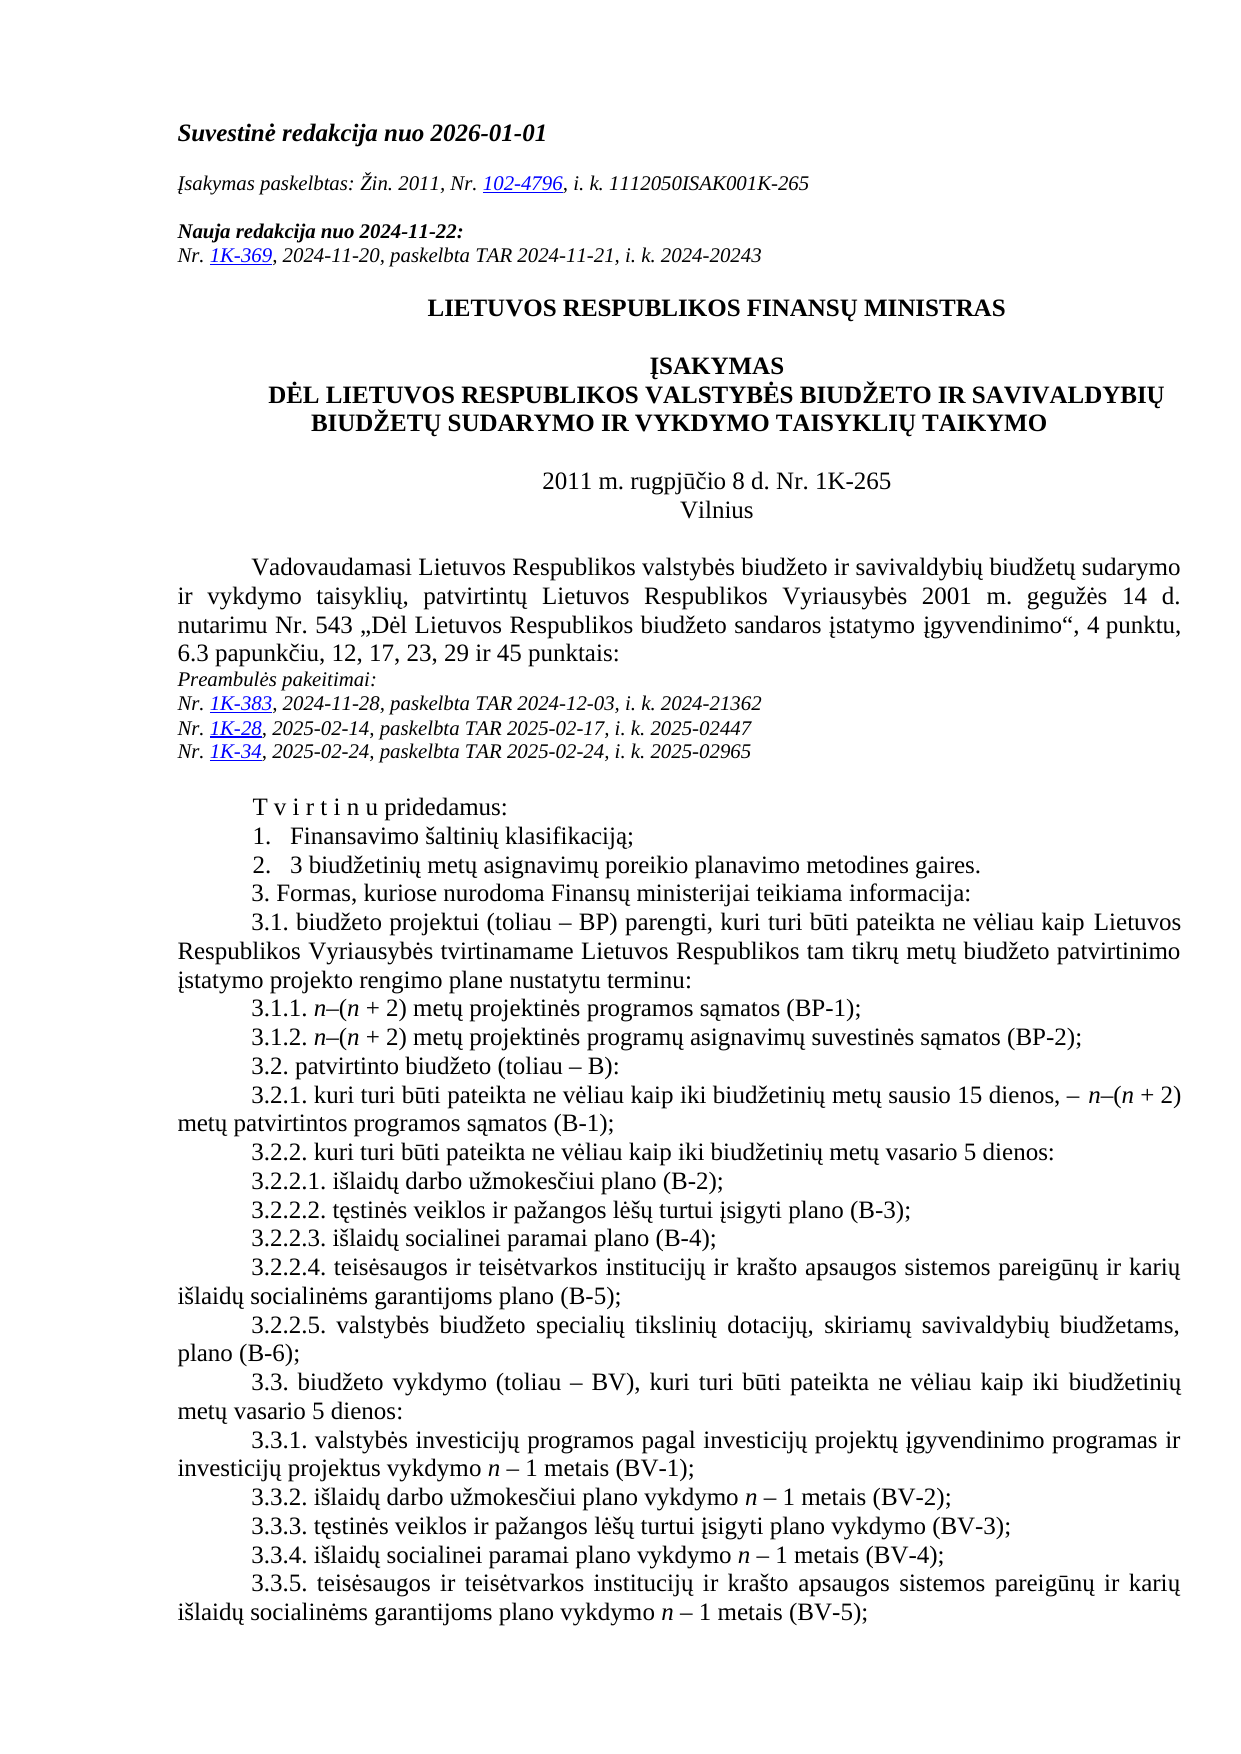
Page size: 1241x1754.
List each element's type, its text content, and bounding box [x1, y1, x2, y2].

text 1. Finansavimo šaltinių klasifikaciją; [252, 821, 1181, 850]
text T v i r t i n u pridedamus: [177, 792, 1181, 821]
text 3.2.2.2. tęstinės veiklos ir pažangos lėšų turtui įsigyti plano (B-3); [177, 1195, 1181, 1223]
text 2. 3 biudžetinių metų asignavimų poreikio planavimo metodines gaires. [252, 850, 1181, 878]
text 3.1.1. n–(n + 2) metų projektinės programos sąmatos (BP-1); [177, 993, 1181, 1022]
text 3.3.4. išlaidų socialinei paramai plano vykdymo n – 1 metais (BV-4); [177, 1540, 1181, 1568]
text Nr. 1K-28, 2025-02-14, paskelbta TAR 2025-02-17, i. k. 2025-02447 [177, 715, 1181, 739]
text Preambulės pakeitimai: [177, 667, 1181, 691]
text 3.3.3. tęstinės veiklos ir pažangos lėšų turtui įsigyti plano vykdymo (BV-3); [177, 1511, 1181, 1540]
text Vadovaudamasi Lietuvos Respublikos valstybės biudžeto ir savivaldybių biudžetų sudarymo ir vykdymo taisyklių, patvirtintų Lietuvos Respublikos Vyriausybės 2001 m. gegužės 14 d. nutarimu Nr. 543 „Dėl Lietuvos Respublikos biudžeto sandaros įstatymo įgyvendinimo“, 4 punktu, 6.3 papunkčiu, 12, 17, 23, 29 ir 45 punktais: [177, 552, 1181, 667]
text DĖL LIETUVOS RESPUBLIKOS VALSTYBĖS BIUDŽETO IR SAVIVALDYBIŲ BIUDŽETŲ SUDARYMO IR VYKDYMO TAISYKLIŲ TAIKYMO [177, 380, 1181, 437]
text 3.2.2.5. valstybės biudžeto specialių tikslinių dotacijų, skiriamų savivaldybių biudžetams, plano (B-6); [177, 1310, 1181, 1367]
text Suvestinė redakcija nuo 2026-01-01 [177, 118, 1181, 147]
text 3. Formas, kuriose nurodoma Finansų ministerijai teikiama informacija: [177, 878, 1181, 907]
text 3.2.1. kuri turi būti pateikta ne vėliau kaip iki biudžetinių metų sausio 15 dienos, – n–(n + 2) metų patvirtintos programos sąmatos (B-1); [177, 1080, 1181, 1137]
text 3.3. biudžeto vykdymo (toliau – BV), kuri turi būti pateikta ne vėliau kaip iki biudžetinių metų vasario 5 dienos: [177, 1367, 1181, 1425]
text Įsakymas paskelbtas: Žin. 2011, Nr. 102-4796, i. k. 1112050ISAK001K-265 [177, 171, 1181, 195]
text Vilnius [177, 495, 1181, 523]
text Nr. 1K-383, 2024-11-28, paskelbta TAR 2024-12-03, i. k. 2024-21362 [177, 691, 1181, 715]
text 3.1.2. n–(n + 2) metų projektinės programų asignavimų suvestinės sąmatos (BP-2); [177, 1022, 1181, 1051]
text 3.1. biudžeto projektui (toliau – BP) parengti, kuri turi būti pateikta ne vėliau kaip Lietuvos Respublikos Vyriausybės tvirtinamame Lietuvos Respublikos tam tikrų metų biudžeto patvirtinimo įstatymo projekto rengimo plane nustatytu terminu: [177, 907, 1181, 993]
text 3.2.2.1. išlaidų darbo užmokesčiui plano (B-2); [177, 1166, 1181, 1195]
text 2011 m. rugpjūčio 8 d. Nr. 1K-265 [177, 466, 1181, 495]
text 3.2. patvirtinto biudžeto (toliau – B): [177, 1051, 1181, 1080]
text Nr. 1K-369, 2024-11-20, paskelbta TAR 2024-11-21, i. k. 2024-20243 [177, 243, 1181, 267]
text LIETUVOS RESPUBLIKOS FINANSŲ MINISTRAS [177, 293, 1181, 322]
text 3.3.2. išlaidų darbo užmokesčiui plano vykdymo n – 1 metais (BV-2); [177, 1482, 1181, 1511]
text Nr. 1K-34, 2025-02-24, paskelbta TAR 2025-02-24, i. k. 2025-02965 [177, 739, 1181, 763]
text 3.2.2. kuri turi būti pateikta ne vėliau kaip iki biudžetinių metų vasario 5 dienos: [177, 1137, 1181, 1166]
text Nauja redakcija nuo 2024-11-22: [177, 219, 1181, 243]
text ĮSAKYMAS [177, 351, 1181, 380]
text 3.3.5. teisėsaugos ir teisėtvarkos institucijų ir krašto apsaugos sistemos pareigūnų ir karių išlaidų socialinėms garantijoms plano vykdymo n – 1 metais (BV-5); [177, 1568, 1181, 1626]
text 3.3.1. valstybės investicijų programos pagal investicijų projektų įgyvendinimo programas ir investicijų projektus vykdymo n – 1 metais (BV-1); [177, 1425, 1181, 1482]
text 3.2.2.4. teisėsaugos ir teisėtvarkos institucijų ir krašto apsaugos sistemos pareigūnų ir karių išlaidų socialinėms garantijoms plano (B-5); [177, 1252, 1181, 1310]
text 3.2.2.3. išlaidų socialinei paramai plano (B-4); [177, 1223, 1181, 1252]
